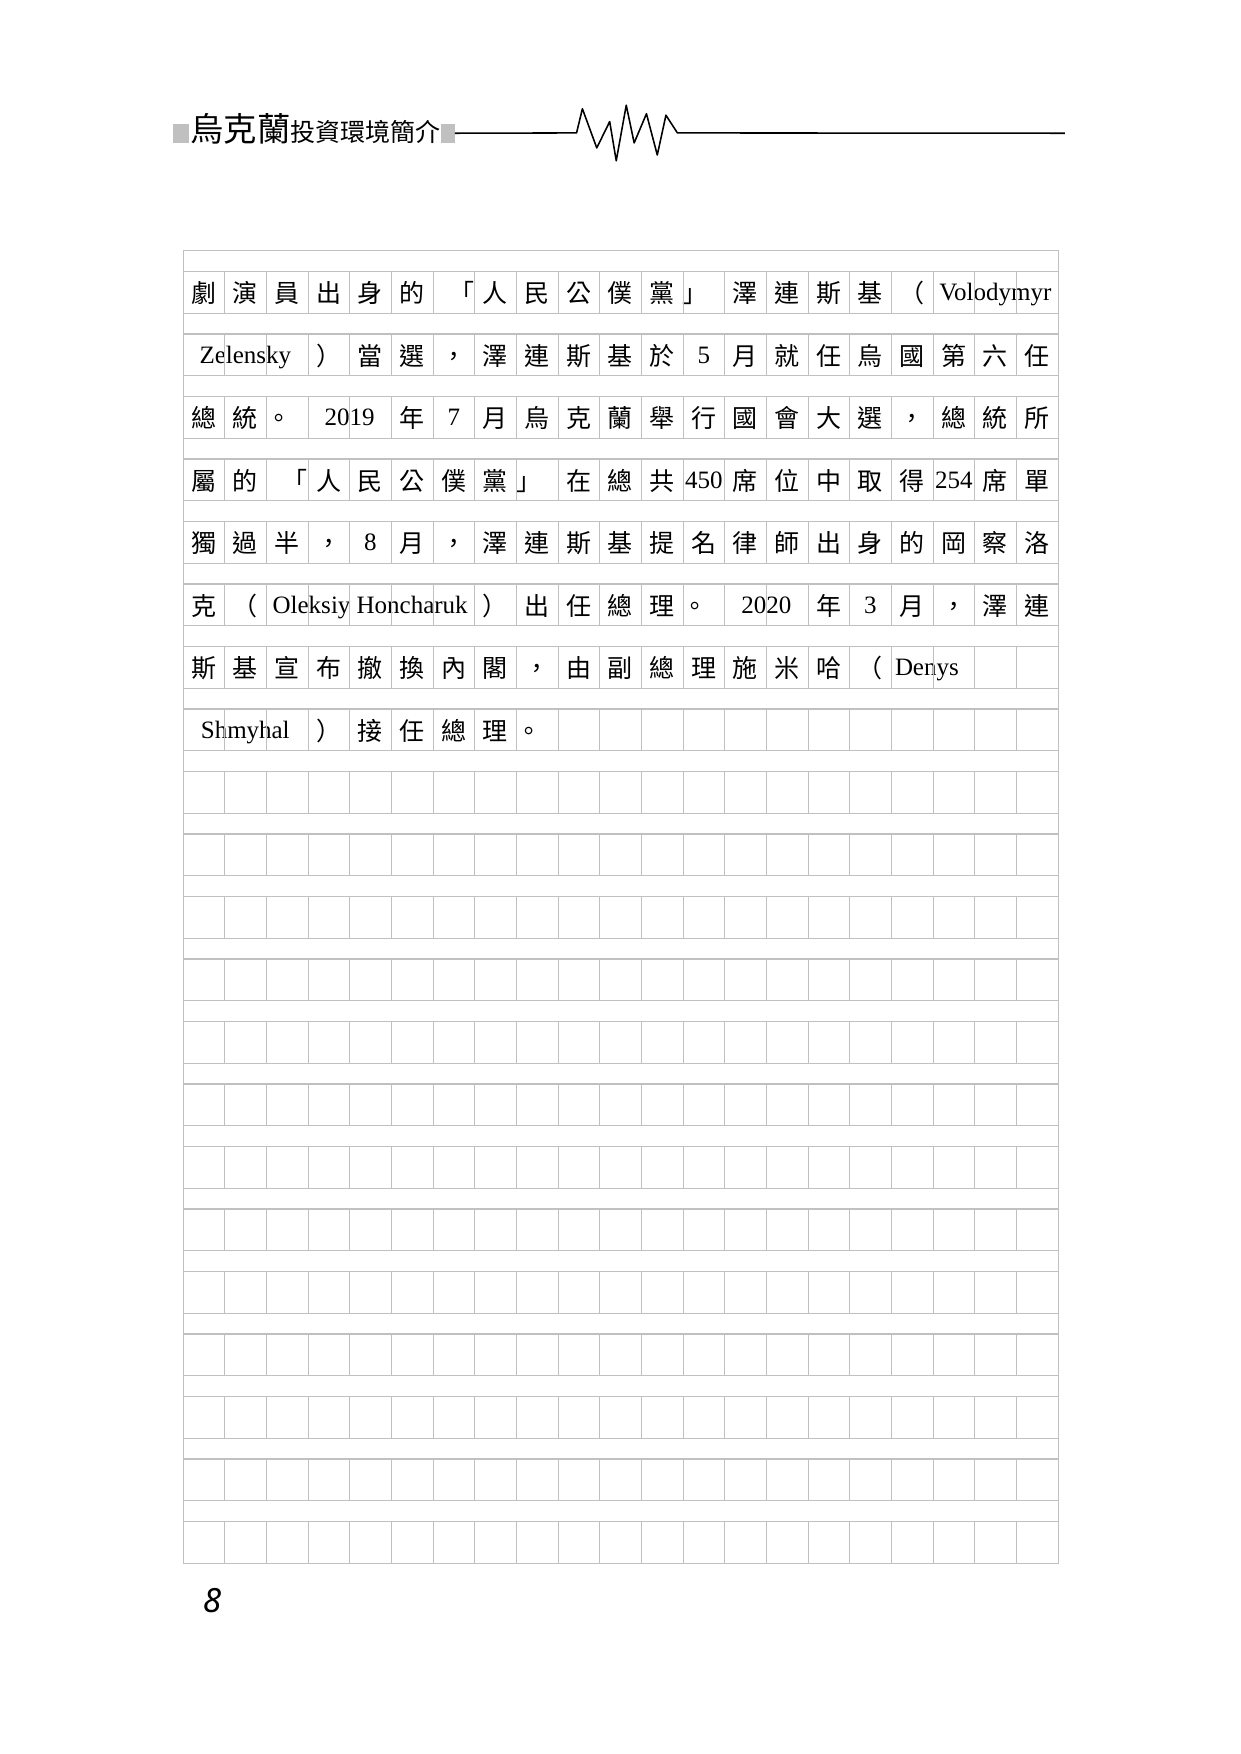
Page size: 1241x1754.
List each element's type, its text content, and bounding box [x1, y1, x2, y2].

text 2019年3至4月烏克蘭舉行總統大選，由喜劇演員出身的「人民公僕黨」澤連斯基（Volodymyr Zelensky）當選，澤連斯基於5月就任烏國第六任總統。2019年7月烏克蘭舉行國會大選，總統所屬的「人民公僕黨」在總共450席位中取得254席單獨過半，8月，澤連斯基提名律師出身的岡察洛克（Oleksiy Honcharuk）出任總理。2020年3月，澤連斯基宣布撤換內閣，由副總理施米哈（Denys Shmyhal）接任總理。 [184, 314, 1058, 333]
text 2019年3至4月烏克蘭舉行總統大選，由喜劇演員出身的「人民公僕黨」澤連斯基（Volodymyr Zelensky）當選，澤連斯基於5月就任烏國第六任總統。2019年7月烏克蘭舉行國會大選，總統所屬的「人民公僕黨」在總共450席位中取得254席單獨過半，8月，澤連斯基提名律師出身的岡察洛克（Oleksiy Honcharuk）出任總理。2020年3月，澤連斯基宣布撤換內閣，由副總理施米哈（Denys Shmyhal）接任總理。 [184, 501, 1058, 521]
text 2019年3至4月烏克蘭舉行總統大選，由喜劇演員出身的「人民公僕黨」澤連斯基（Volodymyr Zelensky）當選，澤連斯基於5月就任烏國第六任總統。2019年7月烏克蘭舉行國會大選，總統所屬的「人民公僕黨」在總共450席位中取得254席單獨過半，8月，澤連斯基提名律師出身的岡察洛克（Oleksiy Honcharuk）出任總理。2020年3月，澤連斯基宣布撤換內閣，由副總理施米哈（Denys Shmyhal）接任總理。 [184, 626, 1058, 646]
text 2019年3至4月烏克蘭舉行總統大選，由喜劇演員出身的「人民公僕黨」澤連斯基（Volodymyr Zelensky）當選，澤連斯基於5月就任烏國第六任總統。2019年7月烏克蘭舉行國會大選，總統所屬的「人民公僕黨」在總共450席位中取得254席單獨過半，8月，澤連斯基提名律師出身的岡察洛克（Oleksiy Honcharuk）出任總理。2020年3月，澤連斯基宣布撤換內閣，由副總理施米哈（Denys Shmyhal）接任總理。 [184, 251, 1058, 271]
text 2019年3至4月烏克蘭舉行總統大選，由喜劇演員出身的「人民公僕黨」澤連斯基（Volodymyr Zelensky）當選，澤連斯基於5月就任烏國第六任總統。2019年7月烏克蘭舉行國會大選，總統所屬的「人民公僕黨」在總共450席位中取得254席單獨過半，8月，澤連斯基提名律師出身的岡察洛克（Oleksiy Honcharuk）出任總理。2020年3月，澤連斯基宣布撤換內閣，由副總理施米哈（Denys Shmyhal）接任總理。 [184, 689, 1058, 708]
text 2019年3至4月烏克蘭舉行總統大選，由喜劇演員出身的「人民公僕黨」澤連斯基（Volodymyr Zelensky）當選，澤連斯基於5月就任烏國第六任總統。2019年7月烏克蘭舉行國會大選，總統所屬的「人民公僕黨」在總共450席位中取得254席單獨過半，8月，澤連斯基提名律師出身的岡察洛克（Oleksiy Honcharuk）出任總理。2020年3月，澤連斯基宣布撤換內閣，由副總理施米哈（Denys Shmyhal）接任總理。 [184, 376, 1058, 396]
text 2019年3至4月烏克蘭舉行總統大選，由喜劇演員出身的「人民公僕黨」澤連斯基（Volodymyr Zelensky）當選，澤連斯基於5月就任烏國第六任總統。2019年7月烏克蘭舉行國會大選，總統所屬的「人民公僕黨」在總共450席位中取得254席單獨過半，8月，澤連斯基提名律師出身的岡察洛克（Oleksiy Honcharuk）出任總理。2020年3月，澤連斯基宣布撤換內閣，由副總理施米哈（Denys Shmyhal）接任總理。 [184, 564, 1058, 583]
text 2019年3至4月烏克蘭舉行總統大選，由喜劇演員出身的「人民公僕黨」澤連斯基（Volodymyr Zelensky）當選，澤連斯基於5月就任烏國第六任總統。2019年7月烏克蘭舉行國會大選，總統所屬的「人民公僕黨」在總共450席位中取得254席單獨過半，8月，澤連斯基提名律師出身的岡察洛克（Oleksiy Honcharuk）出任總理。2020年3月，澤連斯基宣布撤換內閣，由副總理施米哈（Denys Shmyhal）接任總理。 [184, 439, 1058, 458]
